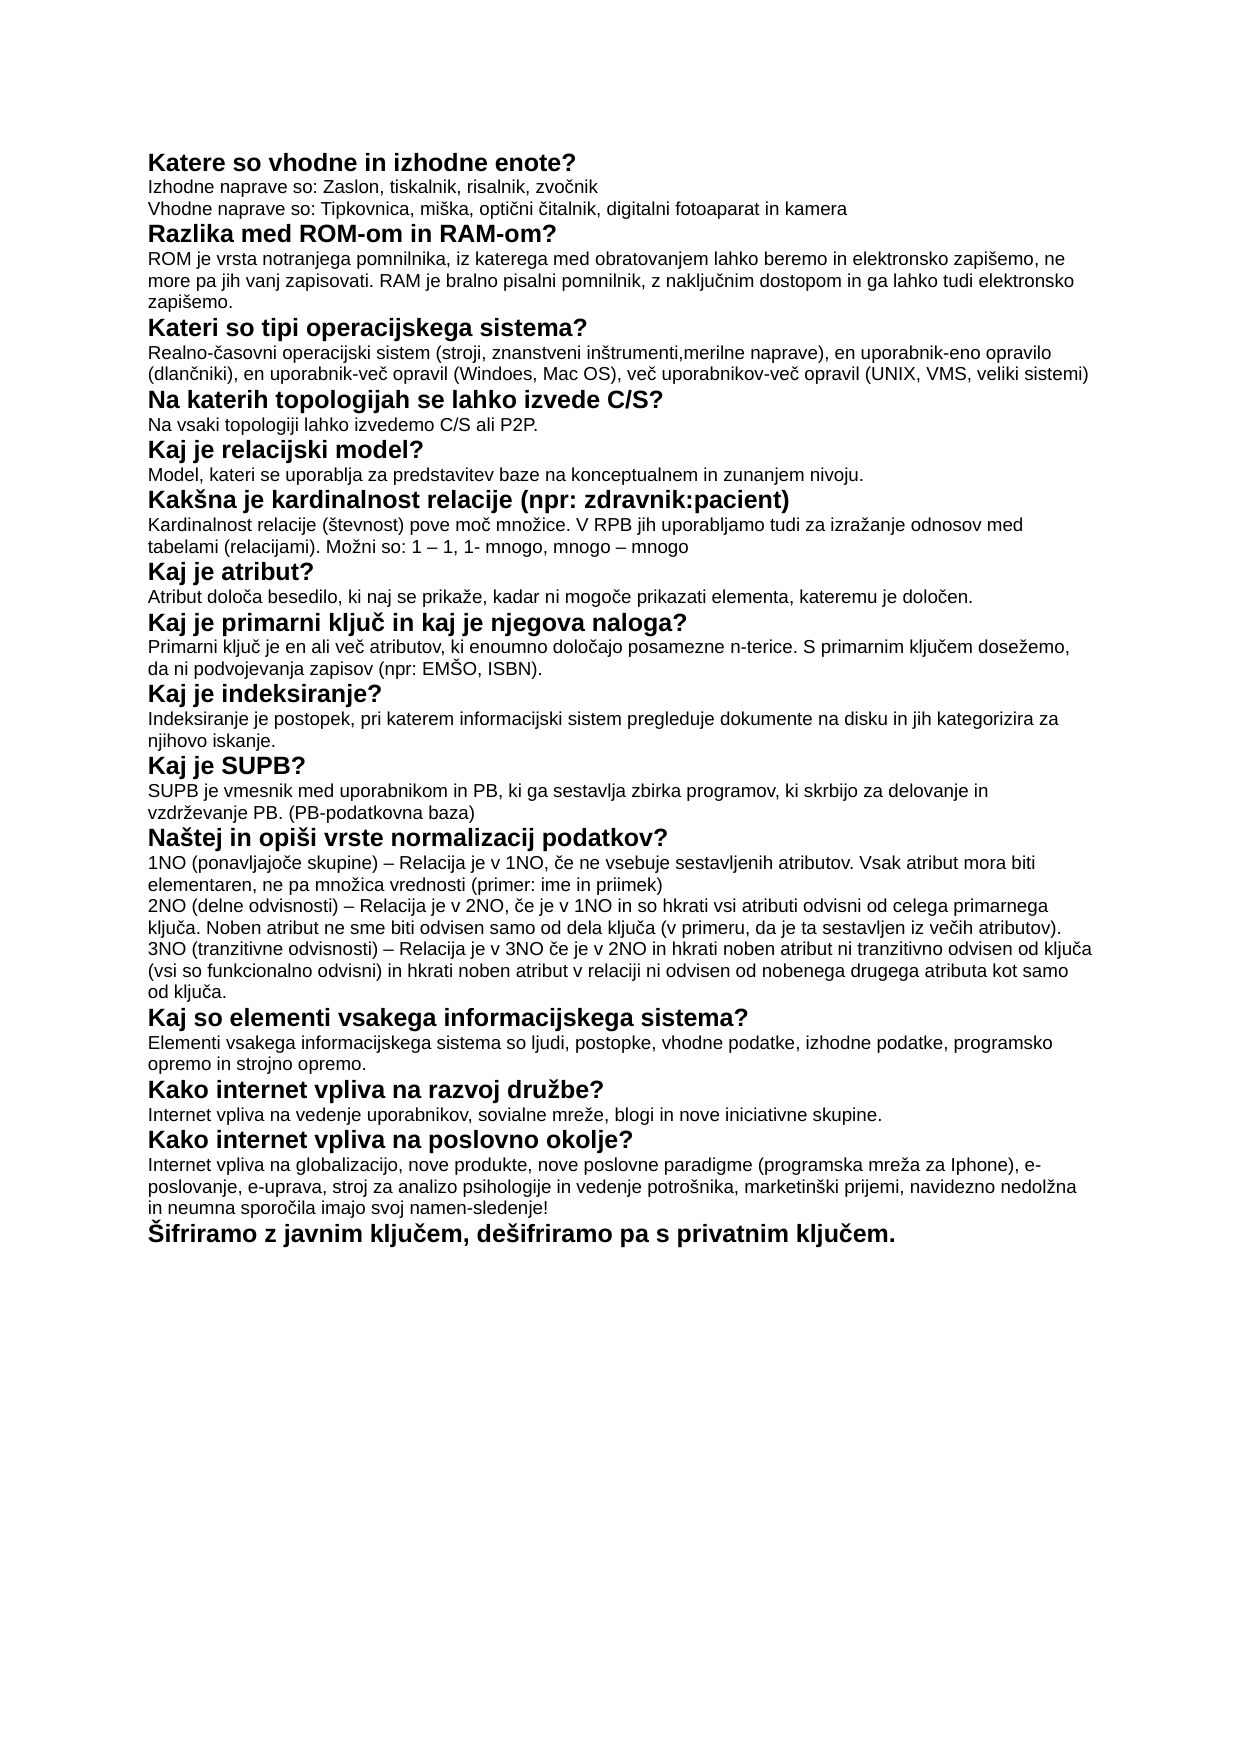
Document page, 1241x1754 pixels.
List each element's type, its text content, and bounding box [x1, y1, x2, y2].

text Izhodne naprave so: Zaslon, tiskalnik, risalnik, zvočnik [148, 176, 1093, 198]
text 2NO (delne odvisnosti) – Relacija je v 2NO, če je v 1NO in so hkrati vsi atributi odvisni od celega primarnega ključa. Noben atribut ne sme biti odvisen samo od dela ključa (v primeru, da je ta sestavljen iz večih atributov). [148, 895, 1093, 938]
text SUPB je vmesnik med uporabnikom in PB, ki ga sestavlja zbirka programov, ki skrbijo za delovanje in vzdrževanje PB. (PB-podatkovna baza) [148, 780, 1093, 823]
text Naštej in opiši vrste normalizacij podatkov? [148, 823, 1093, 852]
text Kaj je indeksiranje? [148, 679, 1093, 708]
text Model, kateri se uporablja za predstavitev baze na konceptualnem in zunanjem nivoju. [148, 464, 1093, 485]
text Šifriramo z javnim ključem, dešifriramo pa s privatnim ključem. [148, 1218, 1093, 1247]
text Elementi vsakega informacijskega sistema so ljudi, postopke, vhodne podatke, izhodne podatke, programsko opremo in strojno opremo. [148, 1032, 1093, 1075]
text Internet vpliva na vedenje uporabnikov, sovialne mreže, blogi in nove iniciativne skupine. [148, 1103, 1093, 1125]
text Na vsaki topologiji lahko izvedemo C/S ali P2P. [148, 413, 1093, 435]
text Atribut določa besedilo, ki naj se prikaže, kadar ni mogoče prikazati elementa, kateremu je določen. [148, 586, 1093, 608]
text Kaj so elementi vsakega informacijskega sistema? [148, 1003, 1093, 1032]
text Kako internet vpliva na poslovno okolje? [148, 1125, 1093, 1154]
text Kaj je SUPB? [148, 751, 1093, 780]
text Vhodne naprave so: Tipkovnica, miška, optični čitalnik, digitalni fotoaparat in kamera [148, 198, 1093, 219]
text Indeksiranje je postopek, pri katerem informacijski sistem pregleduje dokumente na disku in jih kategorizira za njihovo iskanje. [148, 708, 1093, 751]
text Primarni ključ je en ali več atributov, ki enoumno določajo posamezne n-terice. S primarnim ključem dosežemo, da ni podvojevanja zapisov (npr: EMŠO, ISBN). [148, 636, 1093, 679]
text Katere so vhodne in izhodne enote? [148, 148, 1093, 176]
text Kateri so tipi operacijskega sistema? [148, 313, 1093, 342]
text 1NO (ponavljajoče skupine) – Relacija je v 1NO, če ne vsebuje sestavljenih atributov. Vsak atribut mora biti elementaren, ne pa množica vrednosti (primer: ime in priimek) [148, 852, 1093, 895]
text Kardinalnost relacije (števnost) pove moč množice. V RPB jih uporabljamo tudi za izražanje odnosov med tabelami (relacijami). Možni so: 1 – 1, 1- mnogo, mnogo – mnogo [148, 514, 1093, 557]
text Kaj je relacijski model? [148, 435, 1093, 464]
text Kaj je atribut? [148, 557, 1093, 586]
text Kaj je primarni ključ in kaj je njegova naloga? [148, 608, 1093, 636]
text Internet vpliva na globalizacijo, nove produkte, nove poslovne paradigme (programska mreža za Iphone), e-poslovanje, e-uprava, stroj za analizo psihologije in vedenje potrošnika, marketinški prijemi, navidezno nedolžna in neumna sporočila imajo svoj namen-sledenje! [148, 1154, 1093, 1218]
text Kako internet vpliva na razvoj družbe? [148, 1075, 1093, 1103]
text Kakšna je kardinalnost relacije (npr: zdravnik:pacient) [148, 485, 1093, 514]
text 3NO (tranzitivne odvisnosti) – Relacija je v 3NO če je v 2NO in hkrati noben atribut ni tranzitivno odvisen od ključa (vsi so funkcionalno odvisni) in hkrati noben atribut v relaciji ni odvisen od nobenega drugega atributa kot samo od ključa. [148, 938, 1093, 1003]
text Na katerih topologijah se lahko izvede C/S? [148, 385, 1093, 413]
text Realno-časovni operacijski sistem (stroji, znanstveni inštrumenti,merilne naprave), en uporabnik-eno opravilo (dlančniki), en uporabnik-več opravil (Windoes, Mac OS), več uporabnikov-več opravil (UNIX, VMS, veliki sistemi) [148, 342, 1093, 385]
text ROM je vrsta notranjega pomnilnika, iz katerega med obratovanjem lahko beremo in elektronsko zapišemo, ne more pa jih vanj zapisovati. RAM je bralno pisalni pomnilnik, z naključnim dostopom in ga lahko tudi elektronsko zapišemo. [148, 248, 1093, 313]
text Razlika med ROM-om in RAM-om? [148, 219, 1093, 248]
